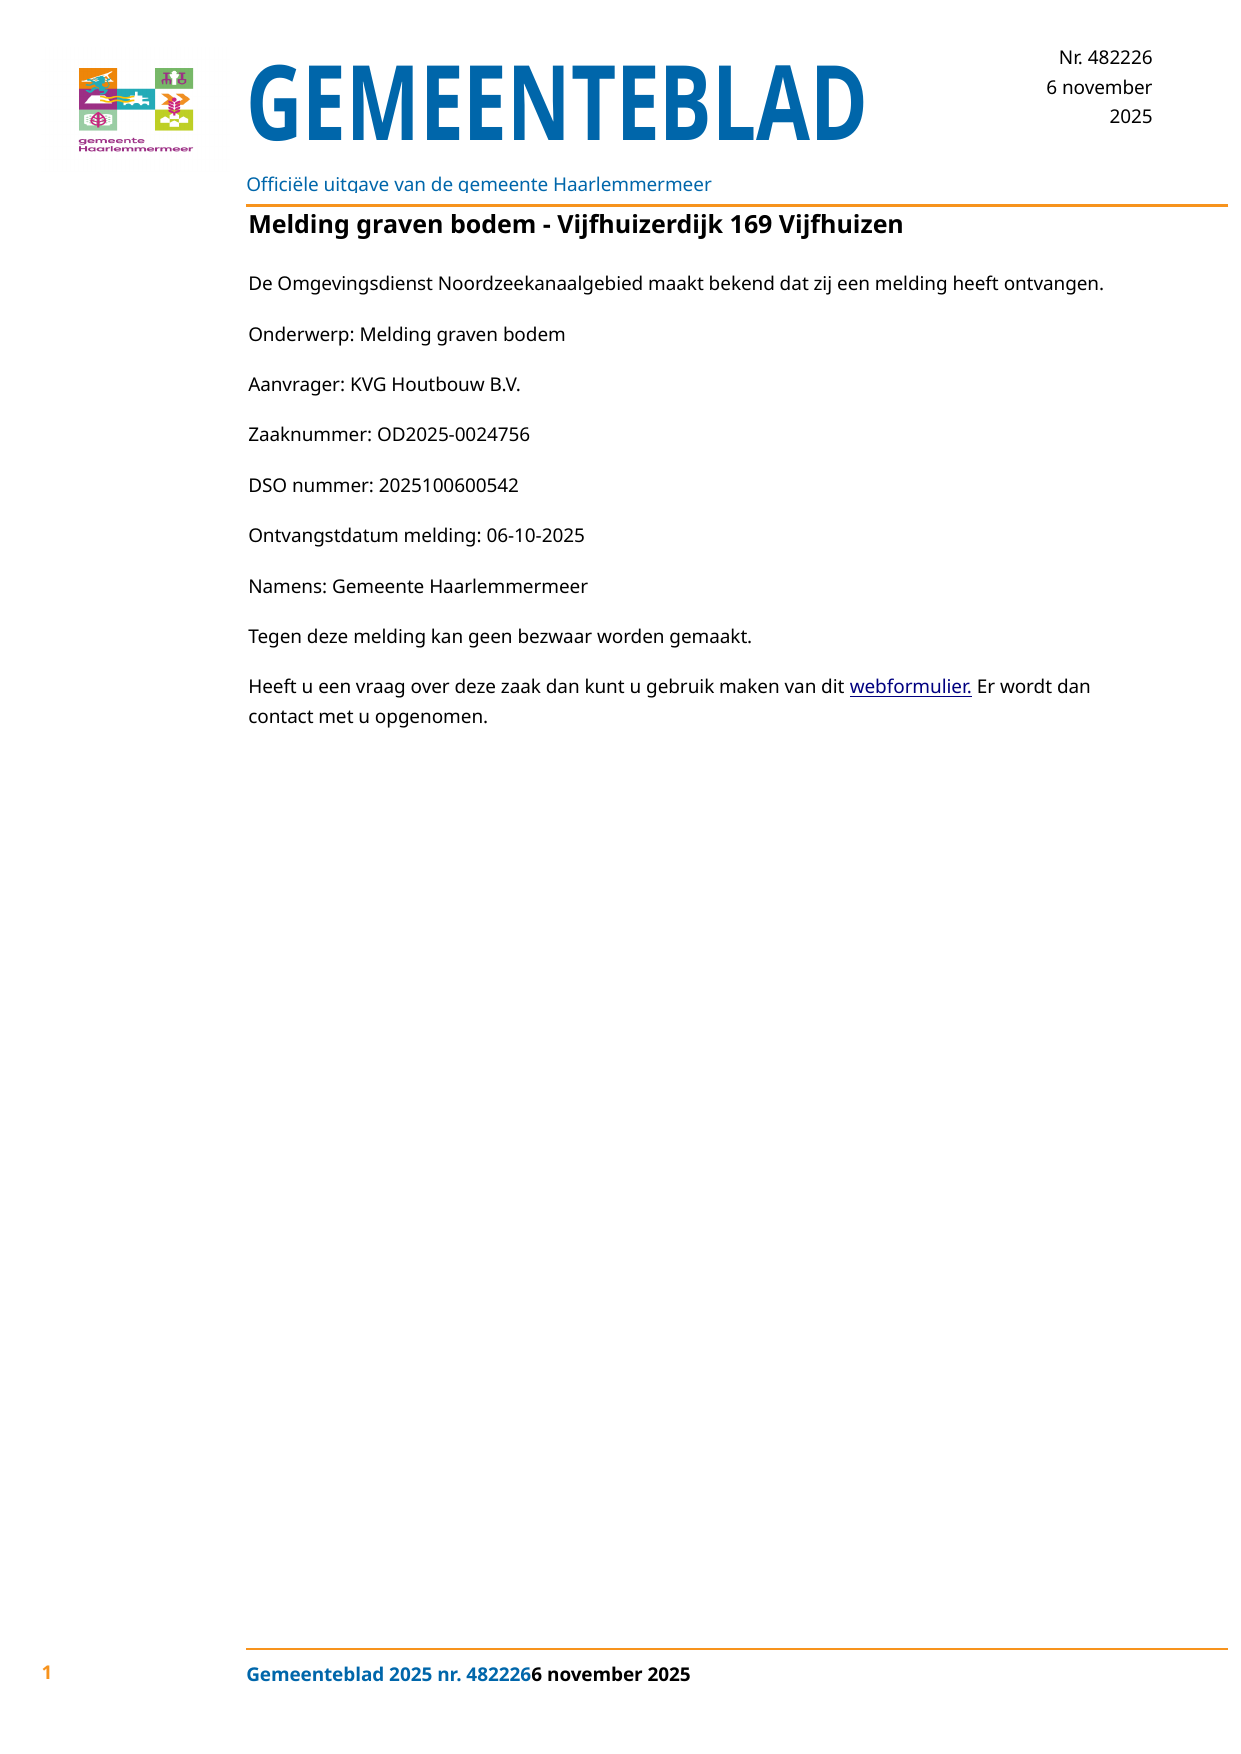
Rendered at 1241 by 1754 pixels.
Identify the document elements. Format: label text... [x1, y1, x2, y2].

text Onderwerp: Melding graven bodem [248, 321, 1152, 346]
text Tegen deze melding kan geen bezwaar worden gemaakt. [248, 623, 1152, 649]
text De Omgevingsdienst Noordzeekanaalgebied maakt bekend dat zij een melding heeft ontvangen. [248, 270, 1152, 296]
picture [41, 47, 231, 172]
text Melding graven bodem - Vijfhuizerdijk 169 Vijfhuizen [248, 207, 1152, 241]
text Zaaknummer: OD2025-0024756 [248, 422, 1152, 447]
text DSO nummer: 2025100600542 [248, 472, 1152, 498]
text Ontvangstdatum melding: 06-10-2025 [248, 522, 1152, 548]
text Namens: Gemeente Haarlemmermeer [248, 573, 1152, 598]
text Heeft u een vraag over deze zaak dan kunt u gebruik maken van dit webformulier. Er wordt dan contact met u opgenomen. [248, 674, 1152, 729]
text Aanvrager: KVG Houtbouw B.V. [248, 371, 1152, 397]
